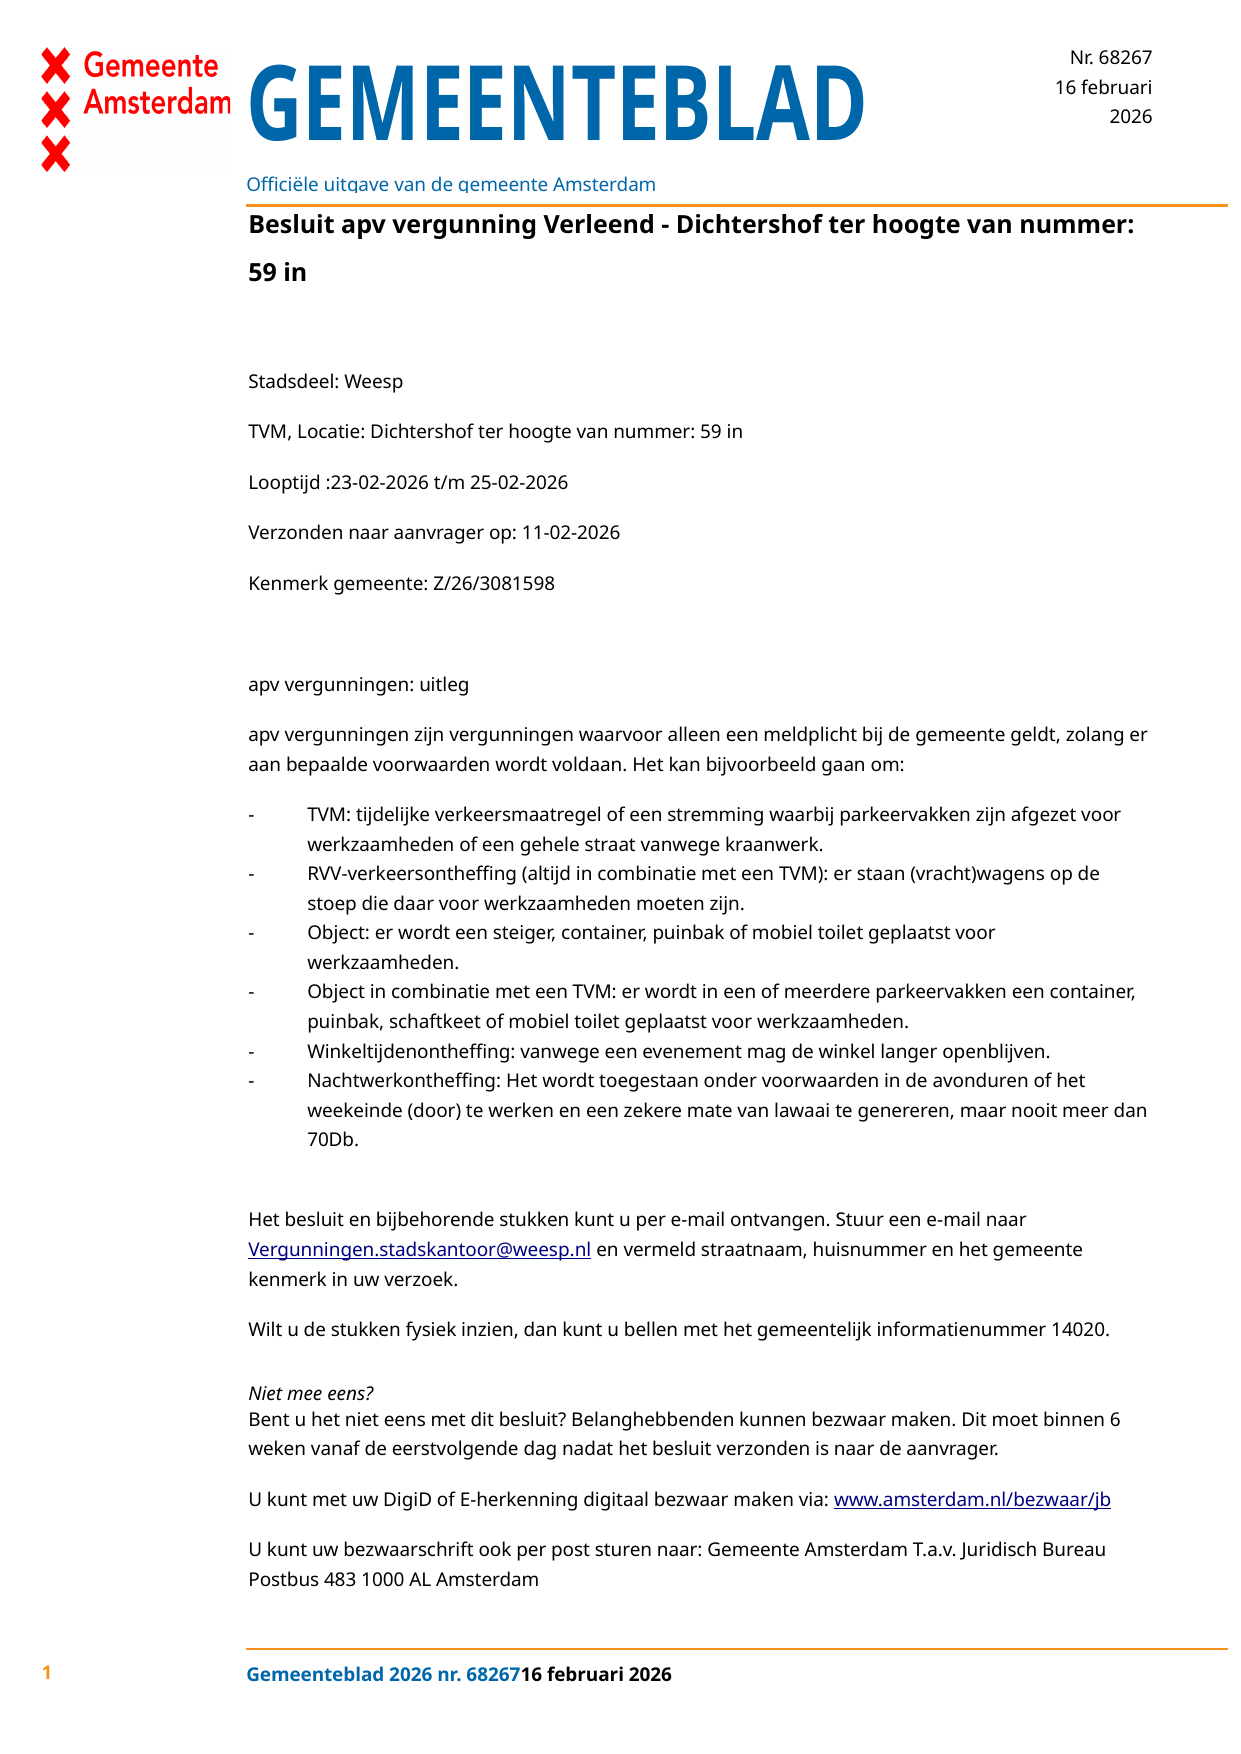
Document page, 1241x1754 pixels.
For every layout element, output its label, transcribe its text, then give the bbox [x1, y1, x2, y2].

list Object: er wordt een steiger, container, puinbak of mobiel toilet geplaatst voor werkzaamheden. [248, 919, 1152, 975]
text apv vergunningen zijn vergunningen waarvoor alleen een meldplicht bij de gemeente geldt, zolang er aan bepaalde voorwaarden wordt voldaan. Het kan bijvoorbeeld gaan om: [248, 721, 1152, 777]
text Niet mee eens? [248, 1380, 1152, 1406]
picture [41, 47, 231, 172]
text U kunt met uw DigiD of E-herkenning digitaal bezwaar maken via: www.amsterdam.nl/bezwaar/jb [248, 1486, 1152, 1512]
text apv vergunningen: uitleg [248, 671, 1152, 697]
text U kunt uw bezwaarschrift ook per post sturen naar: Gemeente Amsterdam T.a.v. Juridisch Bureau Postbus 483 1000 AL Amsterdam [248, 1536, 1152, 1592]
text Besluit apv vergunning Verleend - Dichtershof ter hoogte van nummer: 59 in [248, 207, 1152, 288]
list Object in combinatie met een TVM: er wordt in een of meerdere parkeervakken een container, puinbak, schaftkeet of mobiel toilet geplaatst voor werkzaamheden. [248, 979, 1152, 1034]
text Verzonden naar aanvrager op: 11-02-2026 [248, 519, 1152, 545]
text Stadsdeel: Weesp [248, 368, 1152, 394]
text Looptijd :23-02-2026 t/m 25-02-2026 [248, 469, 1152, 495]
text Bent u het niet eens met dit besluit? Belanghebbenden kunnen bezwaar maken. Dit moet binnen 6 weken vanaf de eerstvolgende dag nadat het besluit verzonden is naar de aanvrager. [248, 1406, 1152, 1461]
text Wilt u de stukken fysiek inzien, dan kunt u bellen met het gemeentelijk informatienummer 14020. [248, 1316, 1152, 1342]
text TVM, Locatie: Dichtershof ter hoogte van nummer: 59 in [248, 419, 1152, 444]
text Het besluit en bijbehorende stukken kunt u per e-mail ontvangen. Stuur een e-mail naar Vergunningen.stadskantoor@weesp.nl en vermeld straatnaam, huisnummer en het gemeente kenmerk in uw verzoek. [248, 1207, 1152, 1292]
list Winkeltijdenontheffing: vanwege een evenement mag de winkel langer openblijven. [248, 1038, 1152, 1064]
list RVV-verkeersontheffing (altijd in combinatie met een TVM): er staan (vracht)wagens op de stoep die daar voor werkzaamheden moeten zijn. [248, 860, 1152, 916]
list Nachtwerkontheffing: Het wordt toegestaan onder voorwaarden in de avonduren of het weekeinde (door) te werken en een zekere mate van lawaai te genereren, maar nooit meer dan 70Db. [248, 1067, 1152, 1152]
text Kenmerk gemeente: Z/26/3081598 [248, 570, 1152, 596]
list TVM: tijdelijke verkeersmaatregel of een stremming waarbij parkeervakken zijn afgezet voor werkzaamheden of een gehele straat vanwege kraanwerk. [248, 801, 1152, 857]
